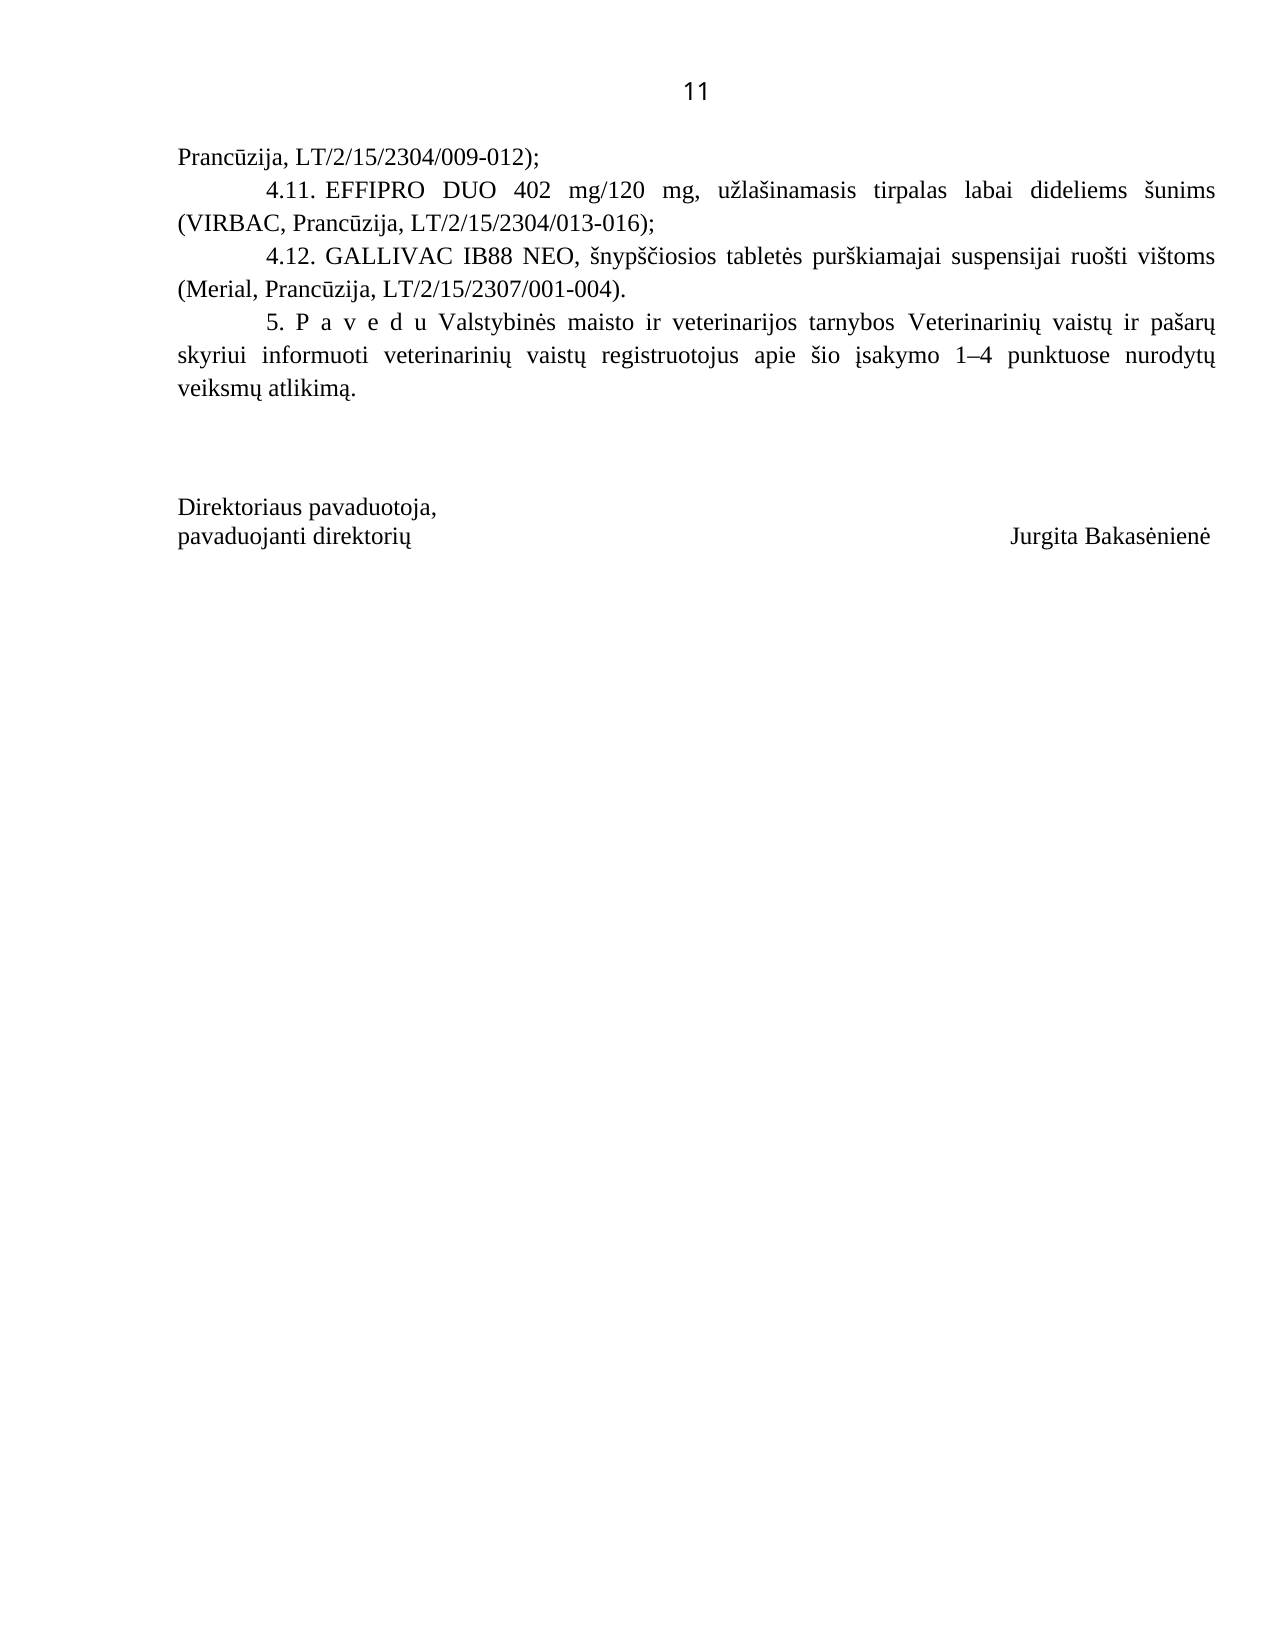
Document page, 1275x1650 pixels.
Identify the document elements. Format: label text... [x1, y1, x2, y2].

text Direktoriaus pavaduotoja, [177, 492, 1216, 521]
text 4.11. EFFIPRO DUO 402 mg/120 mg, užlašinamasis tirpalas labai dideliems šunims (VIRBAC, Prancūzija, LT/2/15/2304/013-016); [177, 175, 1216, 237]
text 5. P a v e d u Valstybinės maisto ir veterinarijos tarnybos Veterinarinių vaistų ir pašarų skyriui informuoti veterinarinių vaistų registruotojus apie šio įsakymo 1–4 punktuose nurodytų veiksmų atlikimą. [177, 307, 1216, 402]
text Prancūzija, LT/2/15/2304/009-012); [177, 142, 1216, 171]
text 4.12. GALLIVAC IB88 NEO, šnypščiosios tabletės purškiamajai suspensijai ruošti vištoms (Merial, Prancūzija, LT/2/15/2307/001-004). [177, 241, 1216, 303]
text pavaduojanti direktorių Jurgita Bakasėnienė [177, 521, 1216, 550]
